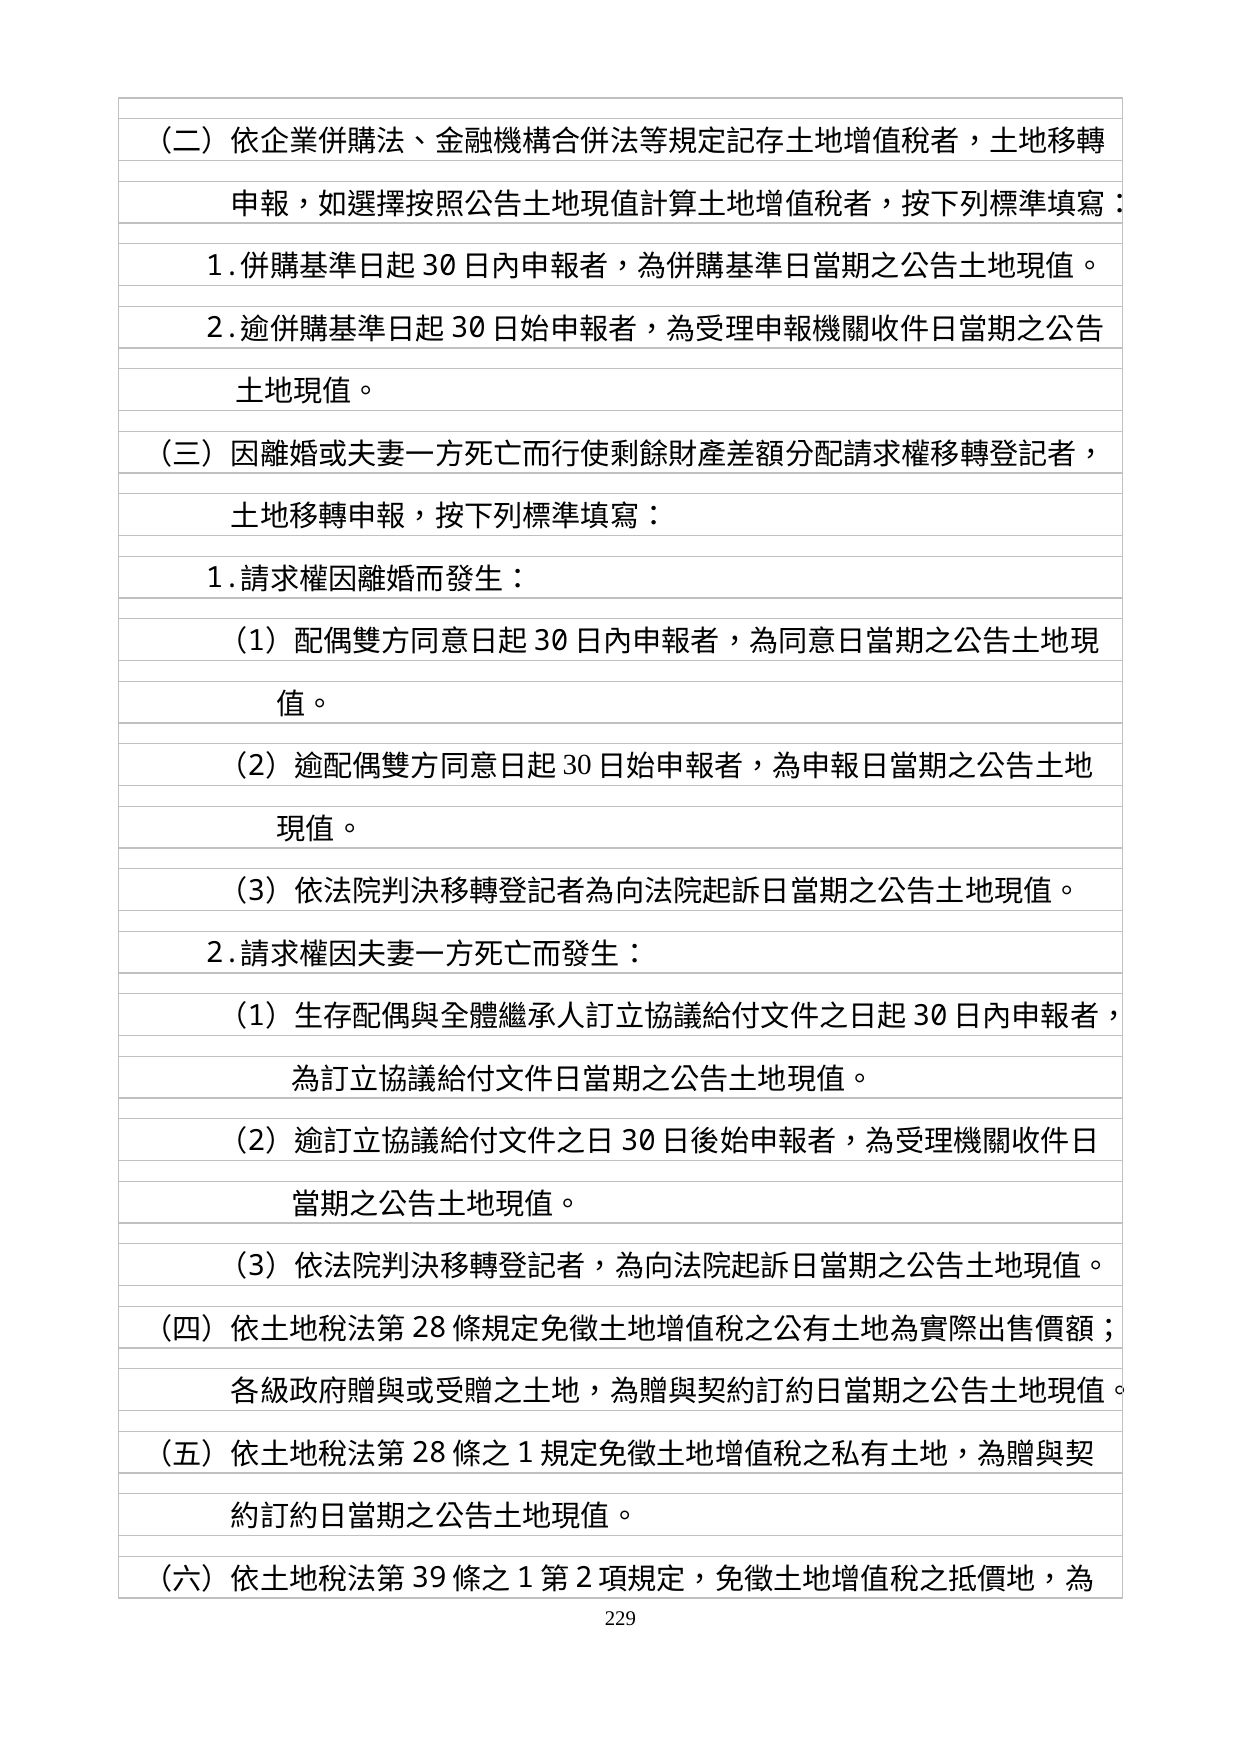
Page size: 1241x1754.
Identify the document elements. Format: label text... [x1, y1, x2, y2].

text [143, 1474, 1122, 1493]
text 約訂約日當期之公告土地現值。 [143, 1494, 1122, 1535]
text （二）依企業併購法、金融機構合併法等規定記存土地增值稅者，土地移轉申報，如選擇按照公告土地現值計算土地增值稅者，按下列標準填寫： [143, 119, 1122, 160]
text （二）依企業併購法、金融機構合併法等規定記存土地增值稅者，土地移轉申報，如選擇按照公告土地現值計算土地增值稅者，按下列標準填寫： [143, 182, 1122, 222]
text 土地現值。 [206, 369, 1122, 410]
text （五）依土地稅法第28條之1規定免徵土地增值稅之私有土地，為贈與契 [143, 1432, 1122, 1472]
text （1）配偶雙方同意日起30日內申報者，為同意日當期之公告土地現 [218, 619, 1122, 660]
text [218, 1224, 1122, 1243]
text [143, 1536, 1122, 1556]
text 現值。 [218, 807, 1122, 847]
text [218, 599, 1122, 618]
text （3）依法院判決移轉登記者，為向法院起訴日當期之公告土地現值。 [218, 1244, 1122, 1285]
text [143, 474, 1122, 493]
text 1.請求權因離婚而發生： [206, 557, 1122, 597]
text （3）依法院判決移轉登記者為向法院起訴日當期之公告土地現值。 [218, 869, 1122, 910]
text （四）依土地稅法第28條規定免徵土地增值稅之公有土地為實際出售價額；各級政府贈與或受贈之土地，為贈與契約訂約日當期之公告土地現值。 [143, 1349, 1122, 1368]
text （六）依土地稅法第39條之1第2項規定，免徵土地增值稅之抵價地，為 [143, 1557, 1122, 1597]
text （2）逾訂立協議給付文件之日30日後始申報者，為受理機關收件日 [218, 1119, 1122, 1160]
text （二）依企業併購法、金融機構合併法等規定記存土地增值稅者，土地移轉申報，如選擇按照公告土地現值計算土地增值稅者，按下列標準填寫： [143, 99, 1122, 118]
text [218, 849, 1122, 868]
text （1）生存配偶與全體繼承人訂立協議給付文件之日起30日內申報者，為訂立協議給付文件日當期之公告土地現值。 [218, 994, 1122, 1035]
text （二）依企業併購法、金融機構合併法等規定記存土地增值稅者，土地移轉申報，如選擇按照公告土地現值計算土地增值稅者，按下列標準填寫： [143, 161, 1122, 181]
text （1）生存配偶與全體繼承人訂立協議給付文件之日起30日內申報者，為訂立協議給付文件日當期之公告土地現值。 [218, 1036, 1122, 1056]
text （四）依土地稅法第28條規定免徵土地增值稅之公有土地為實際出售價額；各級政府贈與或受贈之土地，為贈與契約訂約日當期之公告土地現值。 [143, 1307, 1122, 1347]
text （2）逾配偶雙方同意日起30日始申報者，為申報日當期之公告土地 [218, 744, 1122, 785]
text （四）依土地稅法第28條規定免徵土地增值稅之公有土地為實際出售價額；各級政府贈與或受贈之土地，為贈與契約訂約日當期之公告土地現值。 [143, 1369, 1122, 1410]
text [206, 349, 1122, 368]
text 2.逾併購基準日起30日始申報者，為受理申報機關收件日當期之公告 [206, 307, 1122, 347]
text 2.請求權因夫妻一方死亡而發生： [206, 932, 1122, 972]
text 1.併購基準日起30日內申報者，為併購基準日當期之公告土地現值。 [206, 244, 1122, 285]
text [143, 411, 1122, 431]
text [218, 1161, 1122, 1181]
text 土地移轉申報，按下列標準填寫： [143, 494, 1122, 535]
text （三）因離婚或夫妻一方死亡而行使剩餘財產差額分配請求權移轉登記者， [143, 432, 1122, 472]
text 當期之公告土地現值。 [218, 1182, 1122, 1222]
text [218, 724, 1122, 743]
text [206, 286, 1122, 306]
text [218, 786, 1122, 806]
text [143, 1411, 1122, 1431]
text 值。 [218, 682, 1122, 722]
text [206, 911, 1122, 931]
text [206, 536, 1122, 556]
text [218, 661, 1122, 681]
text （四）依土地稅法第28條規定免徵土地增值稅之公有土地為實際出售價額；各級政府贈與或受贈之土地，為贈與契約訂約日當期之公告土地現值。 [143, 1286, 1122, 1306]
text [218, 1099, 1122, 1118]
text （1）生存配偶與全體繼承人訂立協議給付文件之日起30日內申報者，為訂立協議給付文件日當期之公告土地現值。 [218, 974, 1122, 993]
text [206, 224, 1122, 243]
text （1）生存配偶與全體繼承人訂立協議給付文件之日起30日內申報者，為訂立協議給付文件日當期之公告土地現值。 [218, 1057, 1122, 1097]
